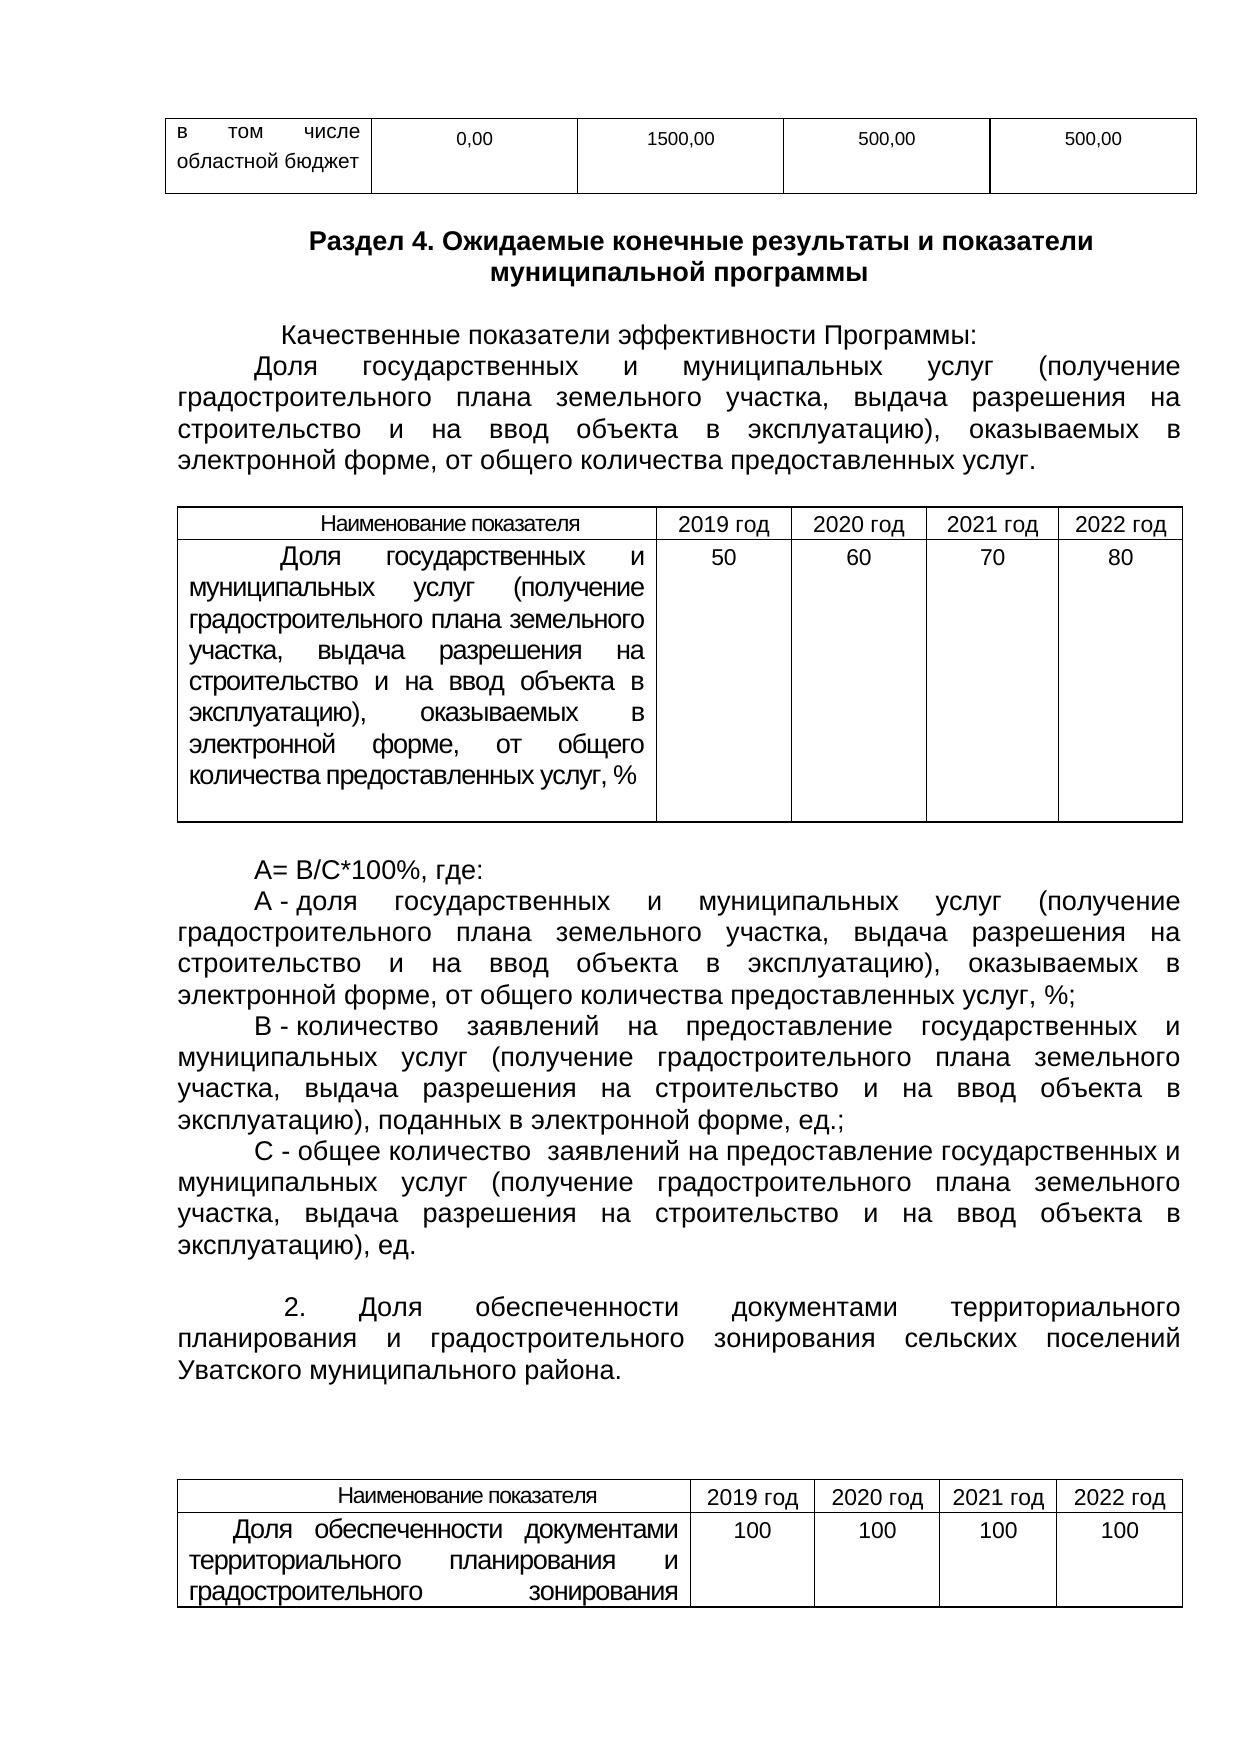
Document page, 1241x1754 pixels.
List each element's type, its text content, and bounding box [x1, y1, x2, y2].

text Доля государственных и муниципальных услуг (получение градостроительного плана земельного участка, выдача разрешения на строительство и на ввод объекта в эксплуатацию), оказываемых в электронной форме, от общего количества предоставленных услуг. [177, 350, 1181, 475]
table_cell 0,00 [372, 119, 577, 193]
table_cell в том числе областной бюджет [166, 119, 371, 193]
table_cell Доля обеспеченности документами территориального планирования и градостроительного зонирования [178, 1513, 690, 1606]
table_header 2021 год [927, 508, 1058, 539]
table_header 2019 год [691, 1480, 814, 1512]
table_cell 1500,00 [578, 119, 783, 193]
text Качественные показатели эффективности Программы: [207, 319, 1181, 350]
text А - доля государственных и муниципальных услуг (получение градостроительного плана земельного участка, выдача разрешения на строительство и на ввод объекта в эксплуатацию), оказываемых в электронной форме, от общего количества предоставленных услуг, %; [177, 885, 1181, 1010]
table_cell 100 [1057, 1513, 1182, 1606]
table_cell 100 [691, 1513, 814, 1606]
table_header Наименование показателя [178, 508, 656, 539]
table_header 2020 год [792, 508, 926, 539]
text В - количество заявлений на предоставление государственных и муниципальных услуг (получение градостроительного плана земельного участка, выдача разрешения на строительство и на ввод объекта в эксплуатацию), поданных в электронной форме, ед.; [177, 1010, 1181, 1135]
table_cell 70 [927, 540, 1058, 821]
table_cell Доля государственных и муниципальных услуг (получение градостроительного плана земельного участка, выдача разрешения на строительство и на ввод объекта в эксплуатацию), оказываемых в электронной форме, от общего количества предоставленных услуг, % [178, 540, 656, 821]
table_cell 100 [940, 1513, 1056, 1606]
table_header 2022 год [1057, 1480, 1182, 1512]
table_cell 500,00 [991, 119, 1196, 193]
text 2. Доля обеспеченности документами территориального планирования и градостроительного зонирования сельских поселений Уватского муниципального района. [177, 1291, 1181, 1385]
text С - общее количество заявлений на предоставление государственных и муниципальных услуг (получение градостроительного плана земельного участка, выдача разрешения на строительство и на ввод объекта в эксплуатацию), ед. [177, 1135, 1181, 1260]
table_cell 100 [815, 1513, 939, 1606]
table_header 2021 год [940, 1480, 1056, 1512]
table_cell 500,00 [784, 119, 989, 193]
table_cell 60 [792, 540, 926, 821]
table_header 2022 год [1059, 508, 1182, 539]
table_header 2019 год [657, 508, 791, 539]
table_cell 50 [657, 540, 791, 821]
text А= В/С*100%, где: [177, 854, 1181, 885]
table_cell 80 [1059, 540, 1182, 821]
text Раздел 4. Ожидаемые конечные результаты и показатели муниципальной программы [177, 225, 1181, 288]
table_header 2020 год [815, 1480, 939, 1512]
table_header Наименование показателя [178, 1480, 690, 1512]
